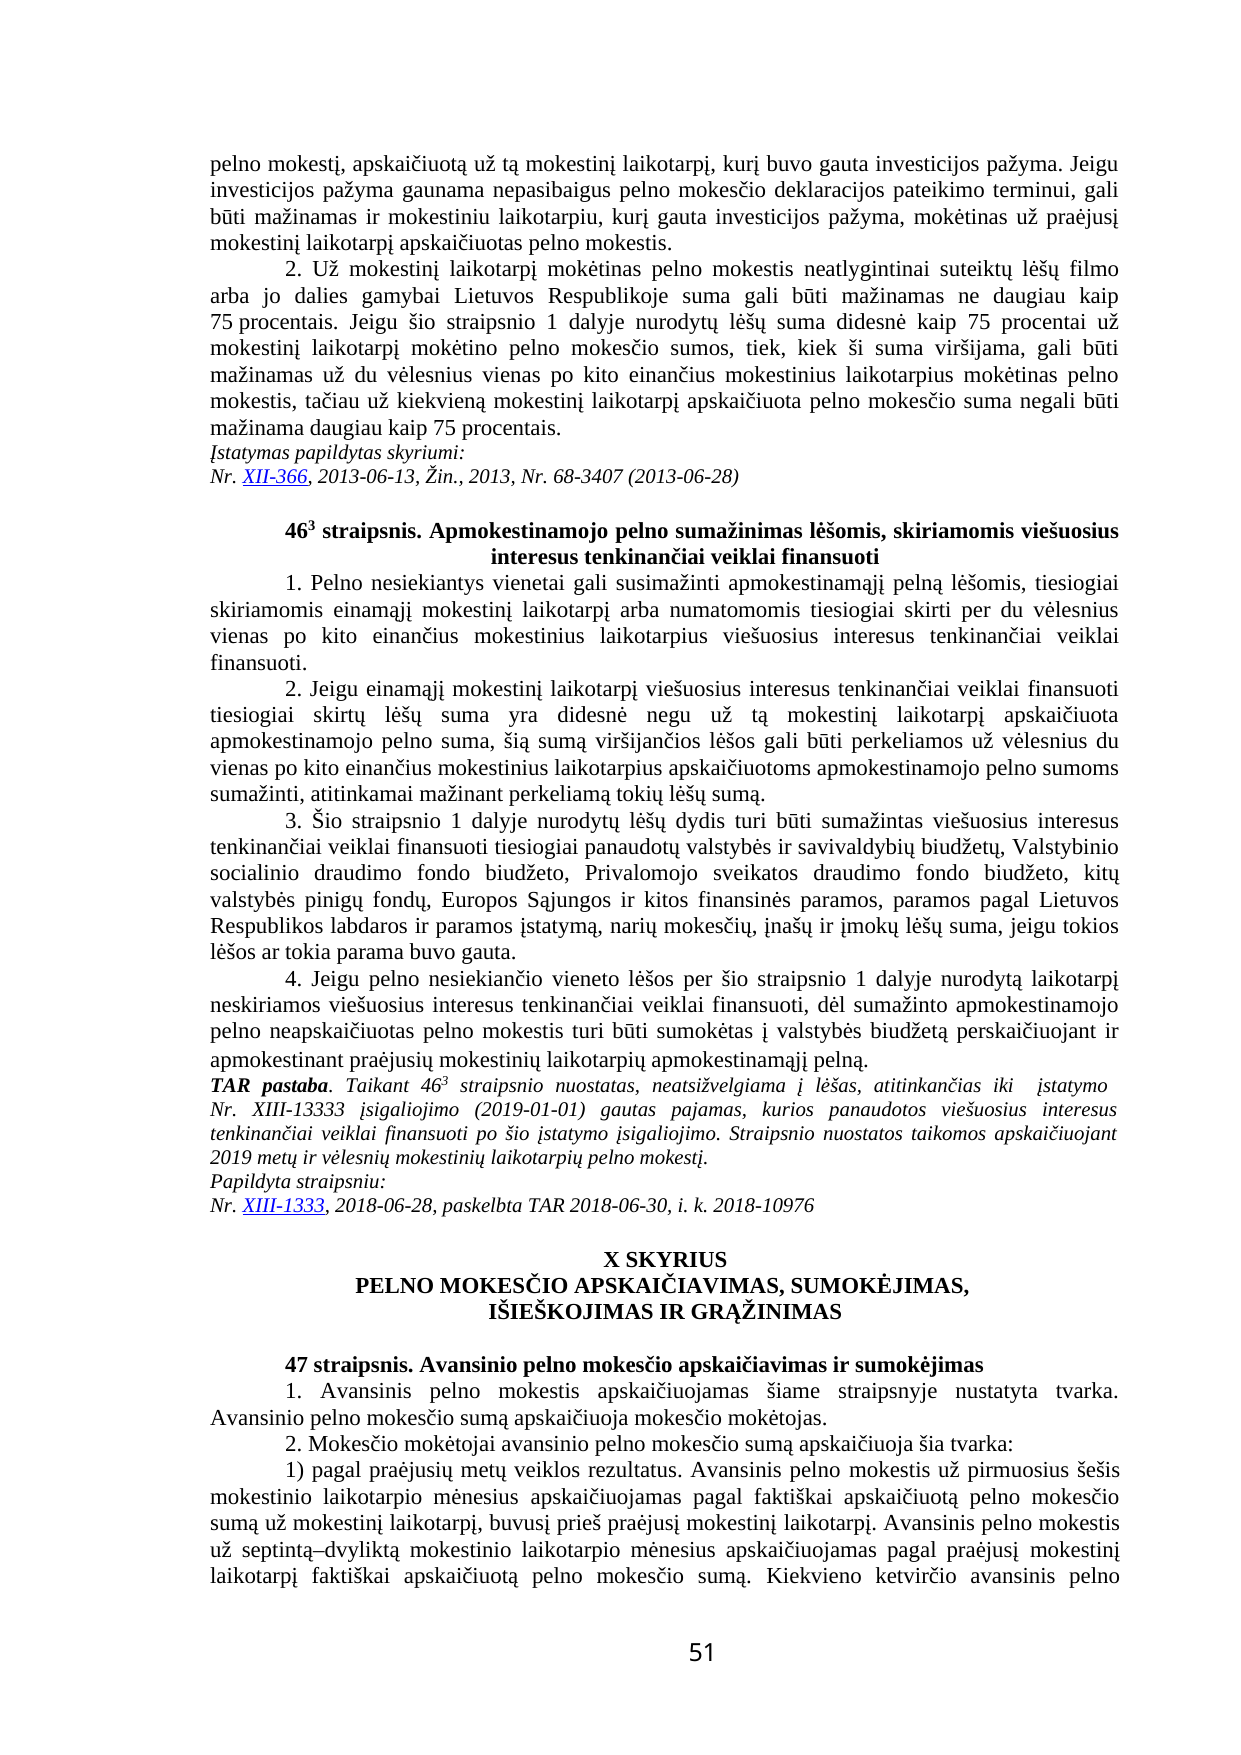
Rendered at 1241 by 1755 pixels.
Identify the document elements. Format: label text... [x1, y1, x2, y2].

text 1. Pelno nesiekiantys vienetai gali susimažinti apmokestinamąjį pelną lėšomis, tiesiogiai skiriamomis einamąjį mokestinį laikotarpį arba numatomomis tiesiogiai skirti per du vėlesnius vienas po kito einančius mokestinius laikotarpius viešuosius interesus tenkinančiai veiklai finansuoti. [210, 569, 1120, 675]
text PELNO MOKESČIO APSKAIČIAVIMAS, SUMOKĖJIMAS, [210, 1272, 1120, 1298]
text 2. Mokesčio mokėtojai avansinio pelno mokesčio sumą apskaičiuoja šia tvarka: [210, 1430, 1120, 1457]
text 1) pagal praėjusių metų veiklos rezultatus. Avansinis pelno mokestis už pirmuosius šešis mokestinio laikotarpio mėnesius apskaičiuojamas pagal faktiškai apskaičiuotą pelno mokesčio sumą už mokestinį laikotarpį, buvusį prieš praėjusį mokestinį laikotarpį. Avansinis pelno mokestis už septintą–dvyliktą mokestinio laikotarpio mėnesius apskaičiuojamas pagal praėjusį mokestinį laikotarpį faktiškai apskaičiuotą pelno mokesčio sumą. Kiekvieno ketvirčio avansinis pelno [210, 1457, 1120, 1588]
text TAR pastaba. Taikant 463 straipsnio nuostatas, neatsižvelgiama į lėšas, atitinkančias iki įstatymo Nr. XIII-13333 įsigaliojimo (2019-01-01) gautas pajamas, kurios panaudotos viešuosius interesus tenkinančiai veiklai finansuoti po šio įstatymo įsigaliojimo. Straipsnio nuostatos taikomos apskaičiuojant 2019 metų ir vėlesnių mokestinių laikotarpių pelno mokestį. [210, 1073, 1120, 1169]
text X SKYRIUS [210, 1246, 1120, 1272]
text 47 straipsnis. Avansinio pelno mokesčio apskaičiavimas ir sumokėjimas [210, 1351, 1120, 1377]
text Papildyta straipsniu: [210, 1169, 1120, 1193]
text 463 straipsnis. Apmokestinamojo pelno sumažinimas lėšomis, skiriamomis viešuosius interesus tenkinančiai veiklai finansuoti [285, 517, 1120, 569]
text 2. Už mokestinį laikotarpį mokėtinas pelno mokestis neatlygintinai suteiktų lėšų filmo arba jo dalies gamybai Lietuvos Respublikoje suma gali būti mažinamas ne daugiau kaip 75 procentais. Jeigu šio straipsnio 1 dalyje nurodytų lėšų suma didesnė kaip 75 procentai už mokestinį laikotarpį mokėtino pelno mokesčio sumos, tiek, kiek ši suma viršijama, gali būti mažinamas už du vėlesnius vienas po kito einančius mokestinius laikotarpius mokėtinas pelno mokestis, tačiau už kiekvieną mokestinį laikotarpį apskaičiuota pelno mokesčio suma negali būti mažinama daugiau kaip 75 procentais. [210, 255, 1120, 440]
text IŠIEŠKOJIMAS IR GRĄŽINIMAS [210, 1298, 1120, 1325]
text 4. Jeigu pelno nesiekiančio vieneto lėšos per šio straipsnio 1 dalyje nurodytą laikotarpį neskiriamos viešuosius interesus tenkinančiai veiklai finansuoti, dėl sumažinto apmokestinamojo pelno neapskaičiuotas pelno mokestis turi būti sumokėtas į valstybės biudžetą perskaičiuojant ir apmokestinant praėjusių mokestinių laikotarpių apmokestinamąjį pelną. [210, 965, 1120, 1073]
text Nr. XII-366, 2013-06-13, Žin., 2013, Nr. 68-3407 (2013-06-28) [210, 464, 1120, 488]
text 1. Avansinis pelno mokestis apskaičiuojamas šiame straipsnyje nustatyta tvarka. Avansinio pelno mokesčio sumą apskaičiuoja mokesčio mokėtojas. [210, 1377, 1120, 1430]
text pelno mokestį, apskaičiuotą už tą mokestinį laikotarpį, kurį buvo gauta investicijos pažyma. Jeigu investicijos pažyma gaunama nepasibaigus pelno mokesčio deklaracijos pateikimo terminui, gali būti mažinamas ir mokestiniu laikotarpiu, kurį gauta investicijos pažyma, mokėtinas už praėjusį mokestinį laikotarpį apskaičiuotas pelno mokestis. [210, 150, 1120, 255]
text 2. Jeigu einamąjį mokestinį laikotarpį viešuosius interesus tenkinančiai veiklai finansuoti tiesiogiai skirtų lėšų suma yra didesnė negu už tą mokestinį laikotarpį apskaičiuota apmokestinamojo pelno suma, šią sumą viršijančios lėšos gali būti perkeliamos už vėlesnius du vienas po kito einančius mokestinius laikotarpius apskaičiuotoms apmokestinamojo pelno sumoms sumažinti, atitinkamai mažinant perkeliamą tokių lėšų sumą. [210, 675, 1120, 807]
text Nr. XIII-1333, 2018-06-28, paskelbta TAR 2018-06-30, i. k. 2018-10976 [210, 1193, 1120, 1217]
text Įstatymas papildytas skyriumi: [210, 440, 1120, 464]
text 3. Šio straipsnio 1 dalyje nurodytų lėšų dydis turi būti sumažintas viešuosius interesus tenkinančiai veiklai finansuoti tiesiogiai panaudotų valstybės ir savivaldybių biudžetų, Valstybinio socialinio draudimo fondo biudžeto, Privalomojo sveikatos draudimo fondo biudžeto, kitų valstybės pinigų fondų, Europos Sąjungos ir kitos finansinės paramos, paramos pagal Lietuvos Respublikos labdaros ir paramos įstatymą, narių mokesčių, įnašų ir įmokų lėšų suma, jeigu tokios lėšos ar tokia parama buvo gauta. [210, 807, 1120, 965]
